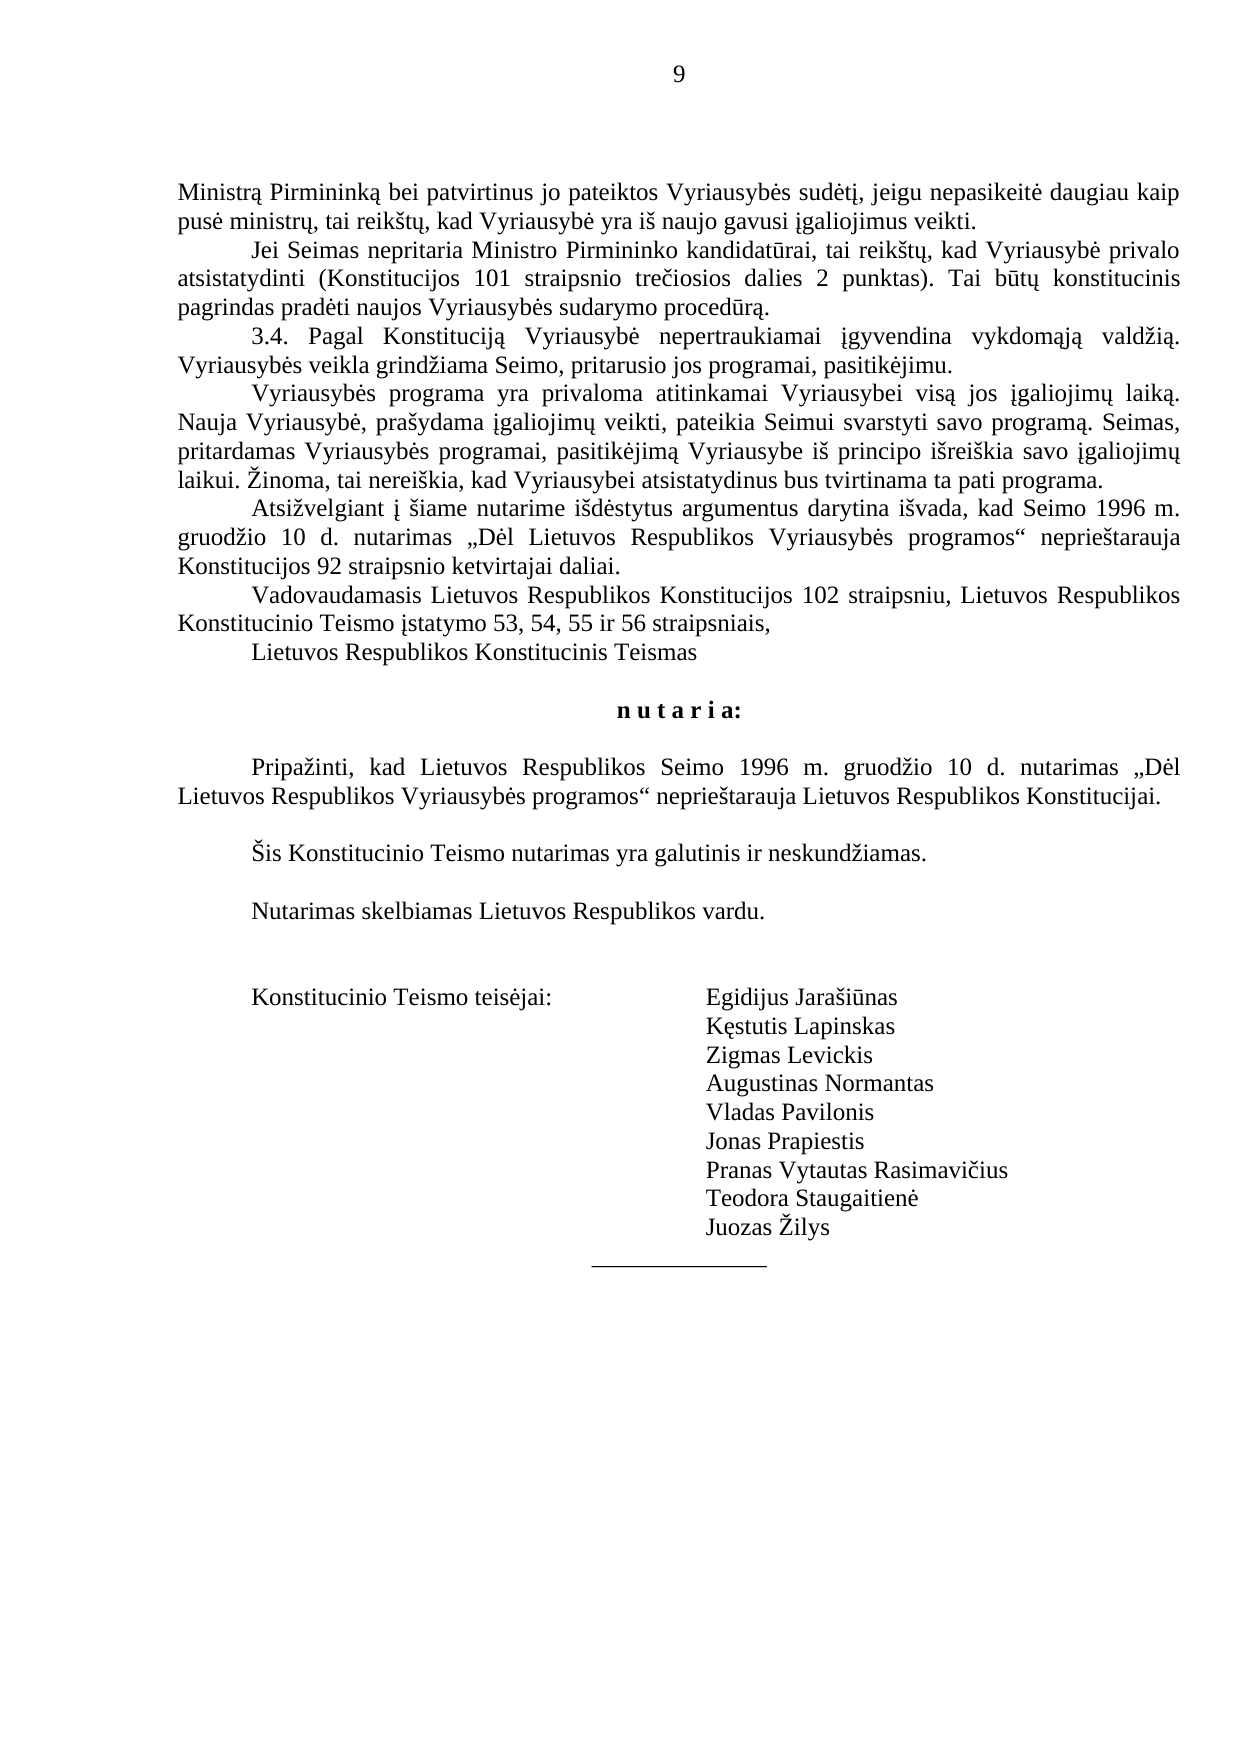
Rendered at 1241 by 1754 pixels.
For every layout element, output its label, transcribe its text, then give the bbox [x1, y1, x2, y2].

text Vadovaudamasis Lietuvos Respublikos Konstitucijos 102 straipsniu, Lietuvos Respublikos Konstitucinio Teismo įstatymo 53, 54, 55 ir 56 straipsniais, [177, 580, 1181, 637]
text Atsižvelgiant į šiame nutarime išdėstytus argumentus darytina išvada, kad Seimo 1996 m. gruodžio 10 d. nutarimas „Dėl Lietuvos Respublikos Vyriausybės programos“ neprieštarauja Konstitucijos 92 straipsnio ketvirtajai daliai. [177, 493, 1181, 580]
text Pripažinti, kad Lietuvos Respublikos Seimo 1996 m. gruodžio 10 d. nutarimas „Dėl Lietuvos Respublikos Vyriausybės programos“ neprieštarauja Lietuvos Respublikos Konstitucijai. [177, 752, 1181, 810]
text Jonas Prapiestis [177, 1126, 1181, 1155]
text Juozas Žilys [177, 1212, 1181, 1241]
text Zigmas Levickis [177, 1040, 1181, 1068]
text Jei Seimas nepritaria Ministro Pirmininko kandidatūrai, tai reikštų, kad Vyriausybė privalo atsistatydinti (Konstitucijos 101 straipsnio trečiosios dalies 2 punktas). Tai būtų konstitucinis pagrindas pradėti naujos Vyriausybės sudarymo procedūrą. [177, 235, 1181, 321]
text Šis Konstitucinio Teismo nutarimas yra galutinis ir neskundžiamas. [177, 838, 1181, 867]
text ______________ [177, 1241, 1181, 1270]
text 3.4. Pagal Konstituciją Vyriausybė nepertraukiamai įgyvendina vykdomąją valdžią. Vyriausybės veikla grindžiama Seimo, pritarusio jos programai, pasitikėjimu. [177, 321, 1181, 378]
text nutaria: [177, 695, 1181, 723]
text Kęstutis Lapinskas [177, 1011, 1181, 1040]
text Ministrą Pirmininką bei patvirtinus jo pateiktos Vyriausybės sudėtį, jeigu nepasikeitė daugiau kaip pusė ministrų, tai reikštų, kad Vyriausybė yra iš naujo gavusi įgaliojimus veikti. [177, 177, 1181, 235]
text Nutarimas skelbiamas Lietuvos Respublikos vardu. [177, 896, 1181, 925]
text Lietuvos Respublikos Konstitucinis Teismas [177, 637, 1181, 666]
text Pranas Vytautas Rasimavičius [177, 1155, 1181, 1183]
text Augustinas Normantas [177, 1068, 1181, 1097]
text Konstitucinio Teismo teisėjai: Egidijus Jarašiūnas [177, 982, 1181, 1011]
text Teodora Staugaitienė [177, 1183, 1181, 1212]
text Vladas Pavilonis [177, 1097, 1181, 1126]
text Vyriausybės programa yra privaloma atitinkamai Vyriausybei visą jos įgaliojimų laiką. Nauja Vyriausybė, prašydama įgaliojimų veikti, pateikia Seimui svarstyti savo programą. Seimas, pritardamas Vyriausybės programai, pasitikėjimą Vyriausybe iš principo išreiškia savo įgaliojimų laikui. Žinoma, tai nereiškia, kad Vyriausybei atsistatydinus bus tvirtinama ta pati programa. [177, 378, 1181, 493]
